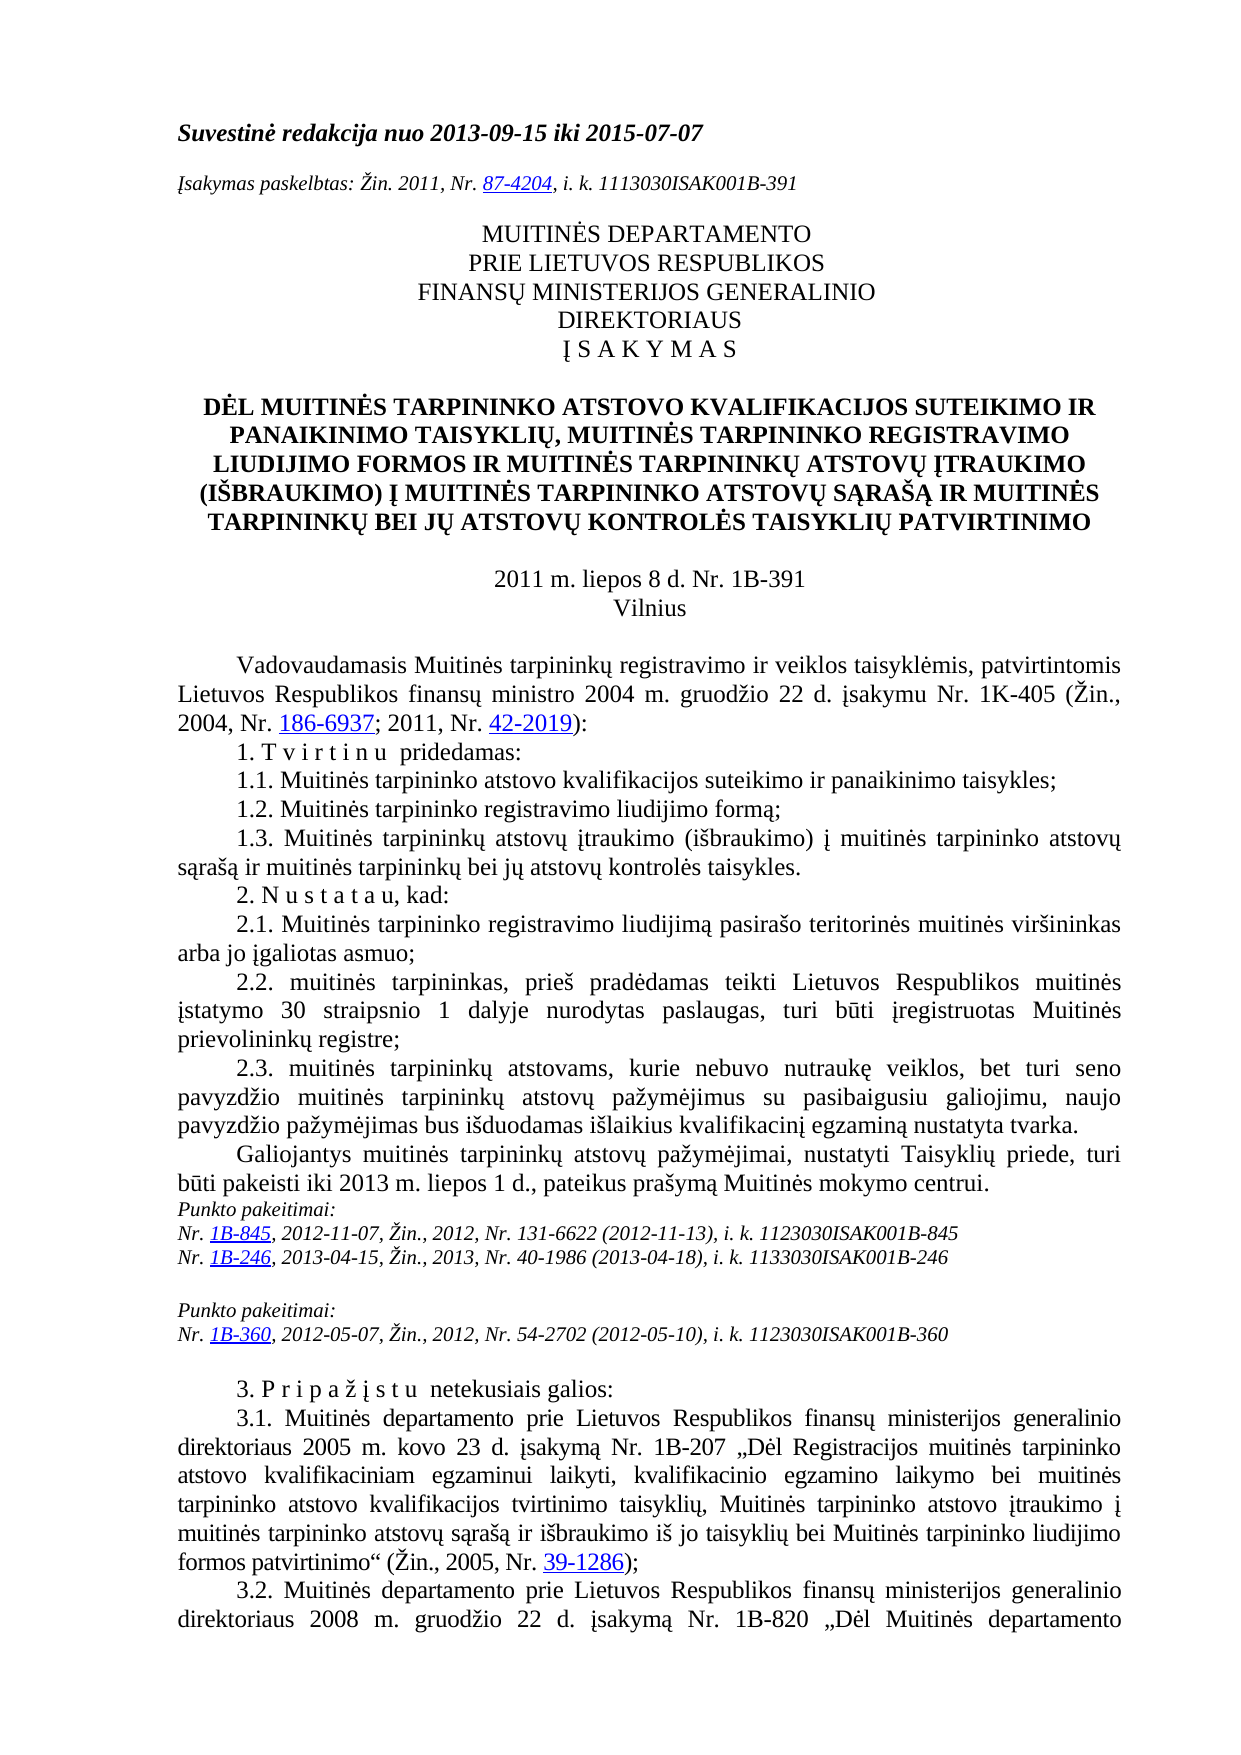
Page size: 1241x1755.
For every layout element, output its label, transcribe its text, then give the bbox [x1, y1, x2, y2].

text 2.2. muitinės tarpininkas, prieš pradėdamas teikti Lietuvos Respublikos muitinės įstatymo 30 straipsnio 1 dalyje nurodytas paslaugas, turi būti įregistruotas Muitinės prievolininkų registre; [177, 967, 1122, 1053]
text 3. Pripažįstu netekusiais galios: [177, 1374, 1122, 1403]
text 3.2. Muitinės departamento prie Lietuvos Respublikos finansų ministerijos generalinio direktoriaus 2008 m. gruodžio 22 d. įsakymą Nr. 1B-820 „Dėl Muitinės departamento [177, 1576, 1122, 1633]
text PRIE LIETUVOS RESPUBLIKOS FINANSŲ MINISTERIJOS GENERALINIO [177, 248, 1122, 305]
text 1.1. Muitinės tarpininko atstovo kvalifikacijos suteikimo ir panaikinimo taisykles; [177, 765, 1122, 794]
text 2. N u s t a t a u, kad: [177, 880, 1122, 909]
text Punkto pakeitimai: [177, 1197, 1122, 1221]
text Vadovaudamasis Muitinės tarpininkų registravimo ir veiklos taisyklėmis, patvirtintomis Lietuvos Respublikos finansų ministro 2004 m. gruodžio 22 d. įsakymu Nr. 1K-405 (Žin., 2004, Nr. 186-6937; 2011, Nr. 42-2019): [177, 650, 1122, 737]
text MUITINĖS DEPARTAMENTO [177, 219, 1122, 248]
text Įsakymas paskelbtas: Žin. 2011, Nr. 87-4204, i. k. 1113030ISAK001B-391 [177, 171, 1122, 195]
text Suvestinė redakcija nuo 2013-09-15 iki 2015-07-07 [177, 118, 1122, 147]
text Vilnius [177, 593, 1122, 622]
text Nr. 1B-845, 2012-11-07, Žin., 2012, Nr. 131-6622 (2012-11-13), i. k. 1123030ISAK001B-845 [177, 1221, 1122, 1245]
text 2.3. muitinės tarpininkų atstovams, kurie nebuvo nutraukę veiklos, bet turi seno pavyzdžio muitinės tarpininkų atstovų pažymėjimus su pasibaigusiu galiojimu, naujo pavyzdžio pažymėjimas bus išduodamas išlaikius kvalifikacinį egzaminą nustatyta tvarka. [177, 1053, 1122, 1139]
text ĮSAKYMAS [177, 334, 1122, 363]
text 2011 m. liepos 8 d. Nr. 1B-391 [177, 564, 1122, 593]
text 1. Tvirtinu pridedamas: [177, 737, 1122, 765]
text Punkto pakeitimai: [177, 1297, 1122, 1322]
text DIREKTORIAUS [177, 305, 1122, 334]
text Nr. 1B-360, 2012-05-07, Žin., 2012, Nr. 54-2702 (2012-05-10), i. k. 1123030ISAK001B-360 [177, 1322, 1122, 1346]
text DĖL MUITINĖS TARPININKO ATSTOVO KVALIFIKACIJOS SUTEIKIMO IR PANAIKINIMO TAISYKLIŲ, MUITINĖS TARPININKO REGISTRAVIMO LIUDIJIMO FORMOS IR MUITINĖS TARPININKŲ ATSTOVŲ ĮTRAUKIMO (IŠBRAUKIMO) Į MUITINĖS TARPININKO ATSTOVŲ SĄRAŠĄ IR MUITINĖS TARPININKŲ BEI JŲ ATSTOVŲ KONTROLĖS TAISYKLIŲ PATVIRTINIMO [177, 392, 1122, 535]
text 1.3. Muitinės tarpininkų atstovų įtraukimo (išbraukimo) į muitinės tarpininko atstovų sąrašą ir muitinės tarpininkų bei jų atstovų kontrolės taisykles. [177, 823, 1122, 880]
text 1.2. Muitinės tarpininko registravimo liudijimo formą; [177, 794, 1122, 823]
text 2.1. Muitinės tarpininko registravimo liudijimą pasirašo teritorinės muitinės viršininkas arba jo įgaliotas asmuo; [177, 909, 1122, 967]
text Nr. 1B-246, 2013-04-15, Žin., 2013, Nr. 40-1986 (2013-04-18), i. k. 1133030ISAK001B-246 [177, 1245, 1122, 1269]
text 3.1. Muitinės departamento prie Lietuvos Respublikos finansų ministerijos generalinio direktoriaus 2005 m. kovo 23 d. įsakymą Nr. 1B-207 „Dėl Registracijos muitinės tarpininko atstovo kvalifikaciniam egzaminui laikyti, kvalifikacinio egzamino laikymo bei muitinės tarpininko atstovo kvalifikacijos tvirtinimo taisyklių, Muitinės tarpininko atstovo įtraukimo į muitinės tarpininko atstovų sąrašą ir išbraukimo iš jo taisyklių bei Muitinės tarpininko liudijimo formos patvirtinimo“ (Žin., 2005, Nr. 39-1286); [177, 1403, 1122, 1576]
text Galiojantys muitinės tarpininkų atstovų pažymėjimai, nustatyti Taisyklių priede, turi būti pakeisti iki 2013 m. liepos 1 d., pateikus prašymą Muitinės mokymo centrui. [177, 1139, 1122, 1197]
